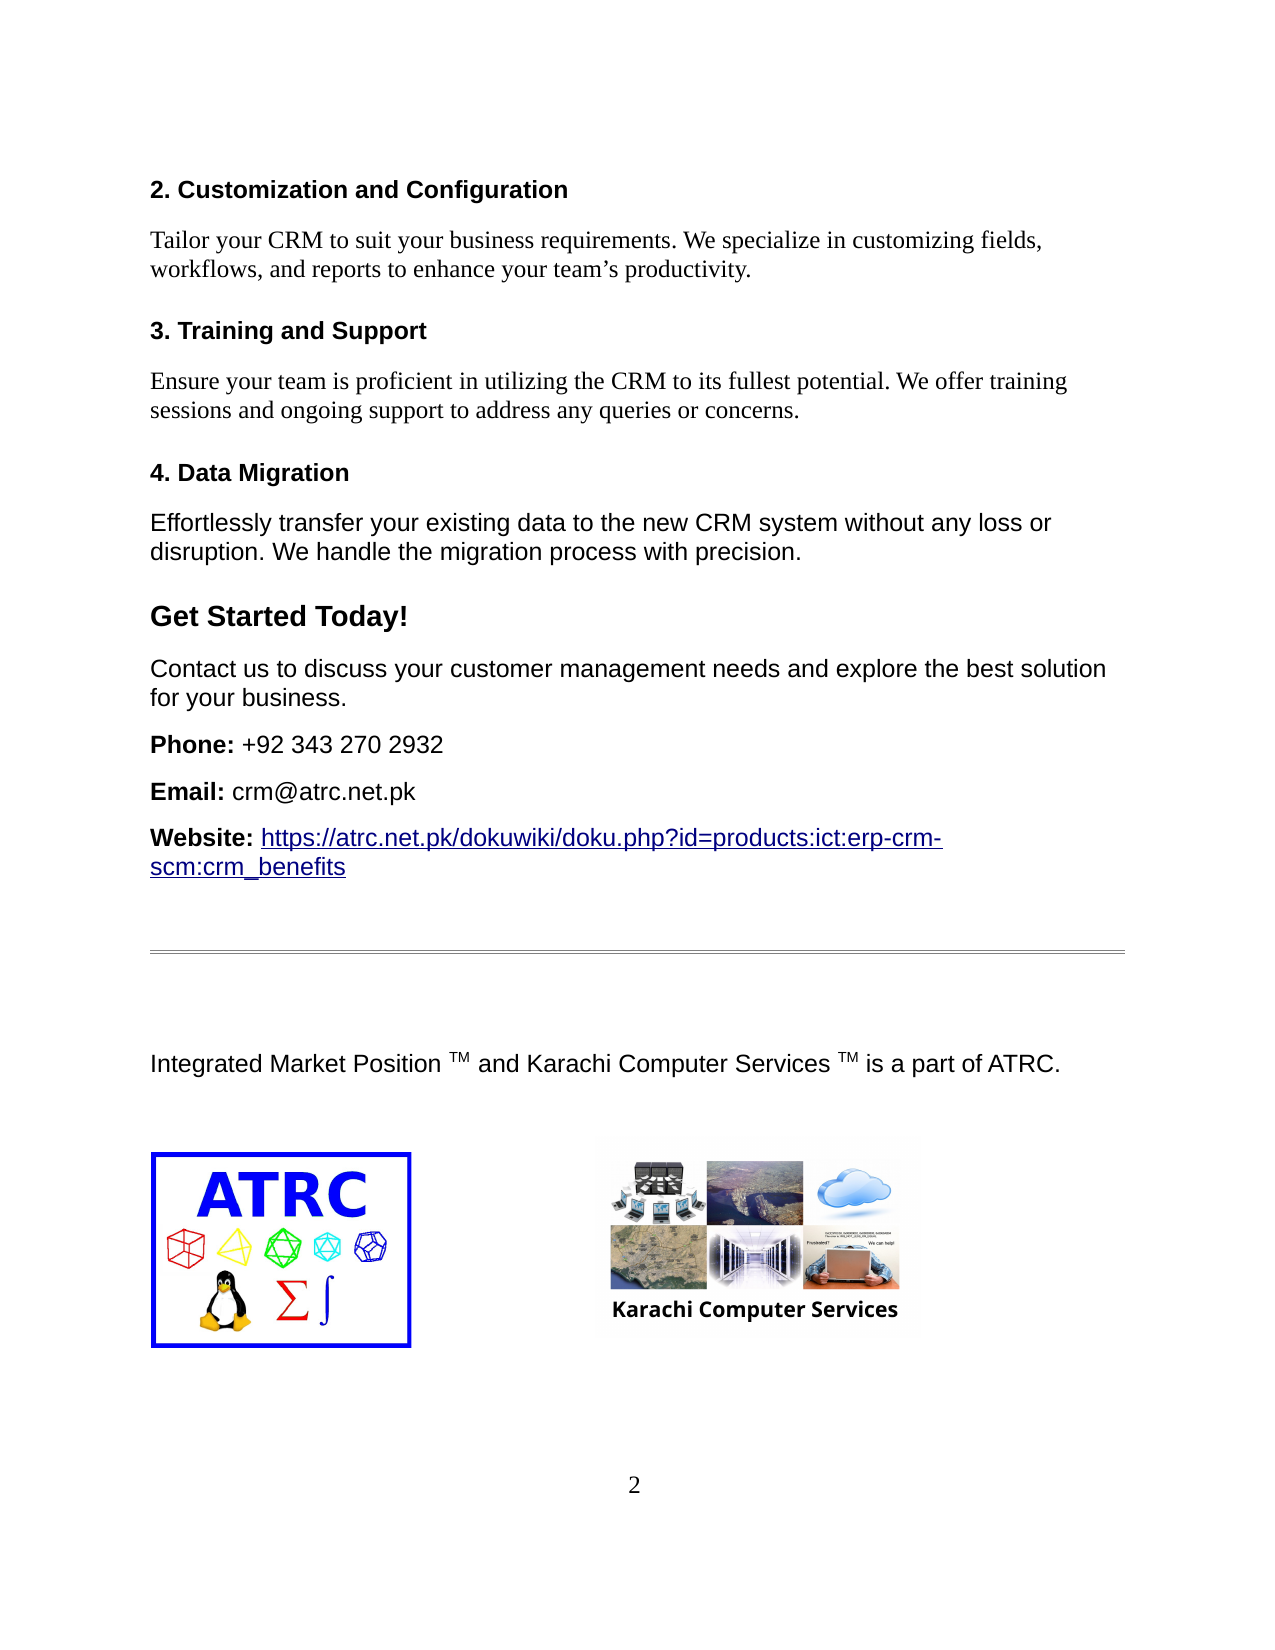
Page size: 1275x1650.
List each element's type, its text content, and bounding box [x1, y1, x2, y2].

subtitle Get Started Today! [150, 599, 1125, 633]
text Ensure your team is proficient in utilizing the CRM to its fullest potential. We offer training sessions and ongoing support to address any queries or concerns. [150, 366, 1125, 424]
text Tailor your CRM to suit your business requirements. We specialize in customizing fields, workflows, and reports to enhance your team’s productivity. [150, 225, 1125, 282]
text Email: crm@atrc.net.pk [150, 776, 1125, 805]
picture [595, 1136, 921, 1338]
text Contact us to discuss your customer management needs and explore the best solution for your business. [150, 654, 1125, 712]
text Phone: +92 343 270 2932 [150, 730, 1125, 758]
text Integrated Market Position TM and Karachi Computer Services TM is a part of ATRC. [150, 991, 1125, 1078]
subtitle 4. Data Migration [150, 458, 1125, 486]
text Website: https://atrc.net.pk/dokuwiki/doku.php?id=products:ict:erp-crm-scm:crm_benefits [150, 823, 1125, 881]
text Effortlessly transfer your existing data to the new CRM system without any loss or disruption. We handle the migration process with precision. [150, 508, 1125, 565]
subtitle 3. Training and Support [150, 316, 1125, 345]
subtitle 2. Customization and Configuration [150, 175, 1125, 203]
picture [151, 1152, 412, 1348]
